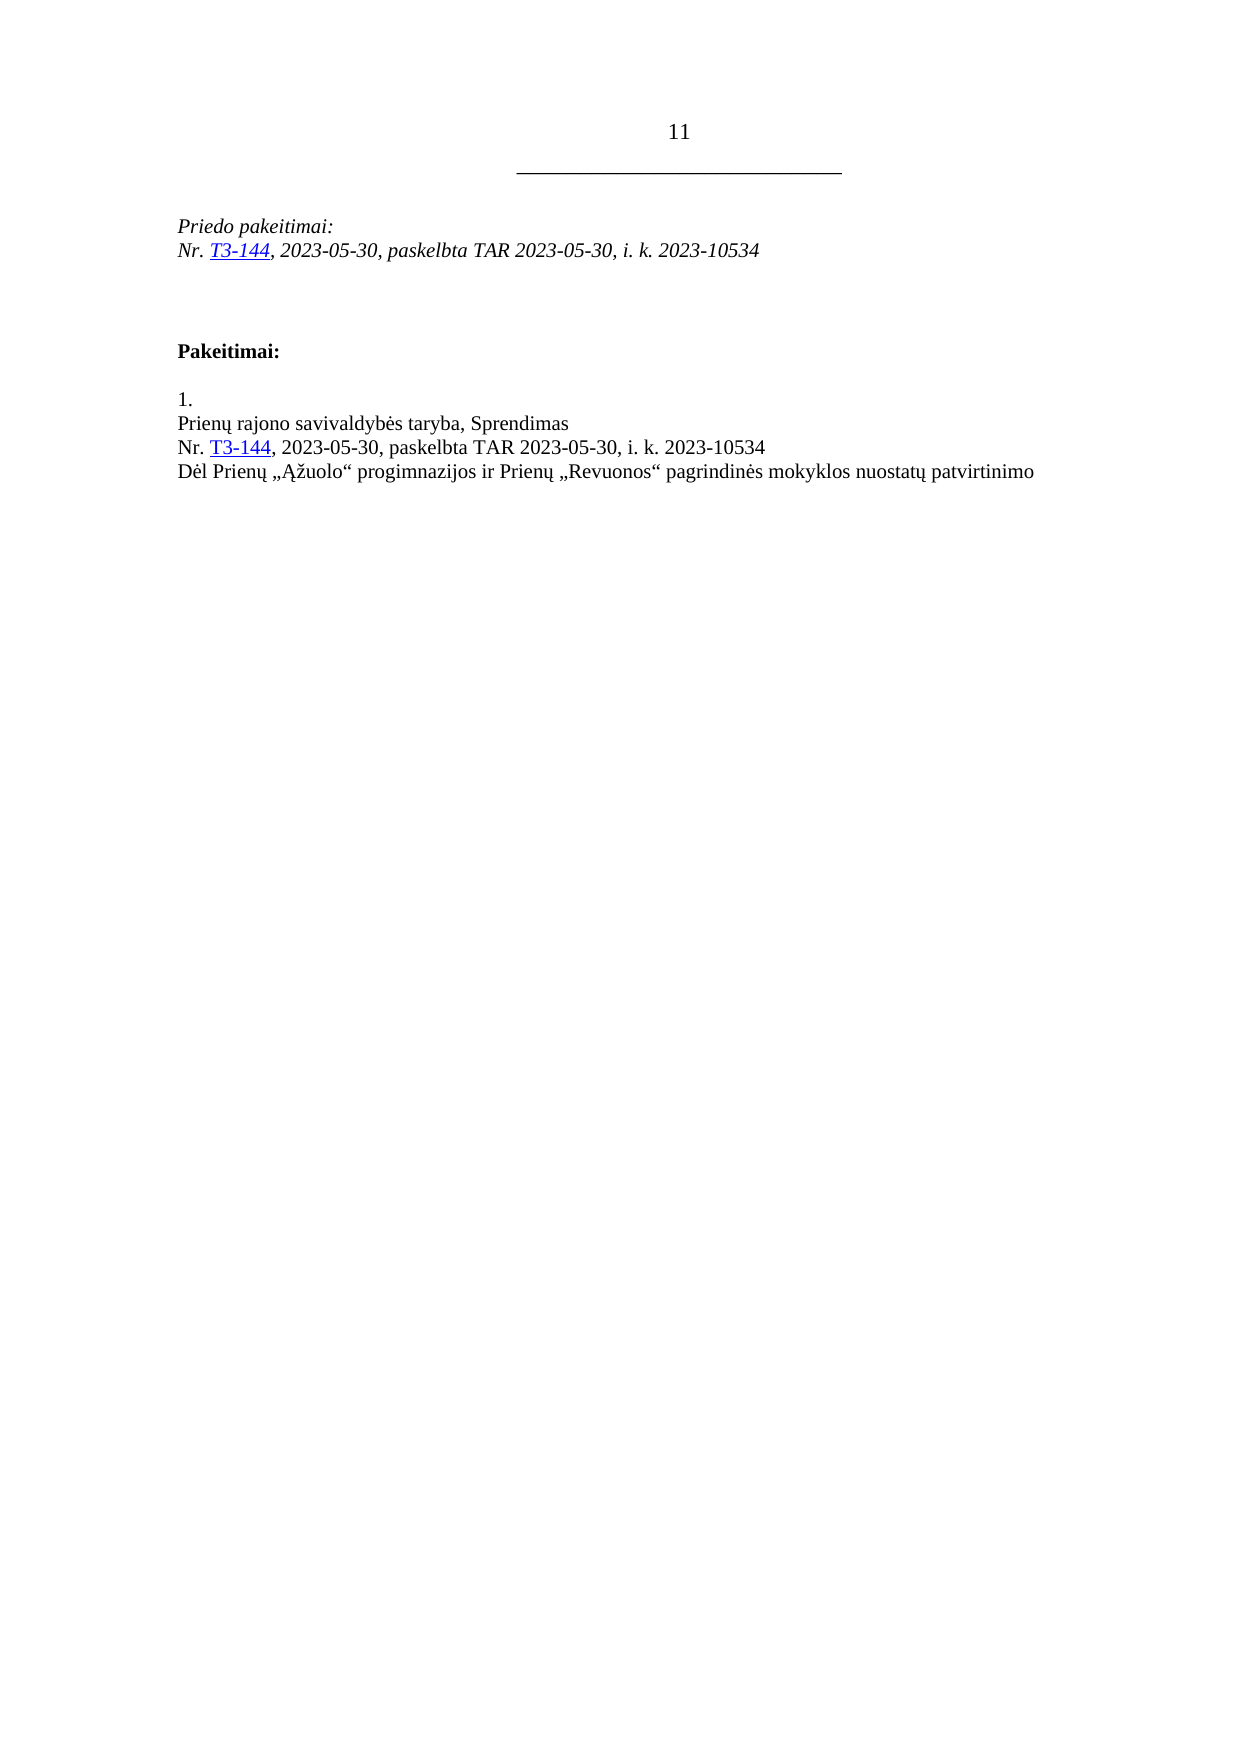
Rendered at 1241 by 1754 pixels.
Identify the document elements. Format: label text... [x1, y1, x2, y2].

text 1. [177, 387, 1181, 411]
text Pakeitimai: [177, 339, 1181, 363]
text Nr. T3-144, 2023-05-30, paskelbta TAR 2023-05-30, i. k. 2023-10534 [177, 435, 1181, 459]
text __________________________ [177, 148, 1181, 176]
text Dėl Prienų „Ąžuolo“ progimnazijos ir Prienų „Revuonos“ pagrindinės mokyklos nuostatų patvirtinimo [177, 459, 1181, 483]
text Nr. T3-144, 2023-05-30, paskelbta TAR 2023-05-30, i. k. 2023-10534 [177, 238, 1181, 262]
text Prienų rajono savivaldybės taryba, Sprendimas [177, 411, 1181, 435]
text Priedo pakeitimai: [177, 214, 1181, 238]
